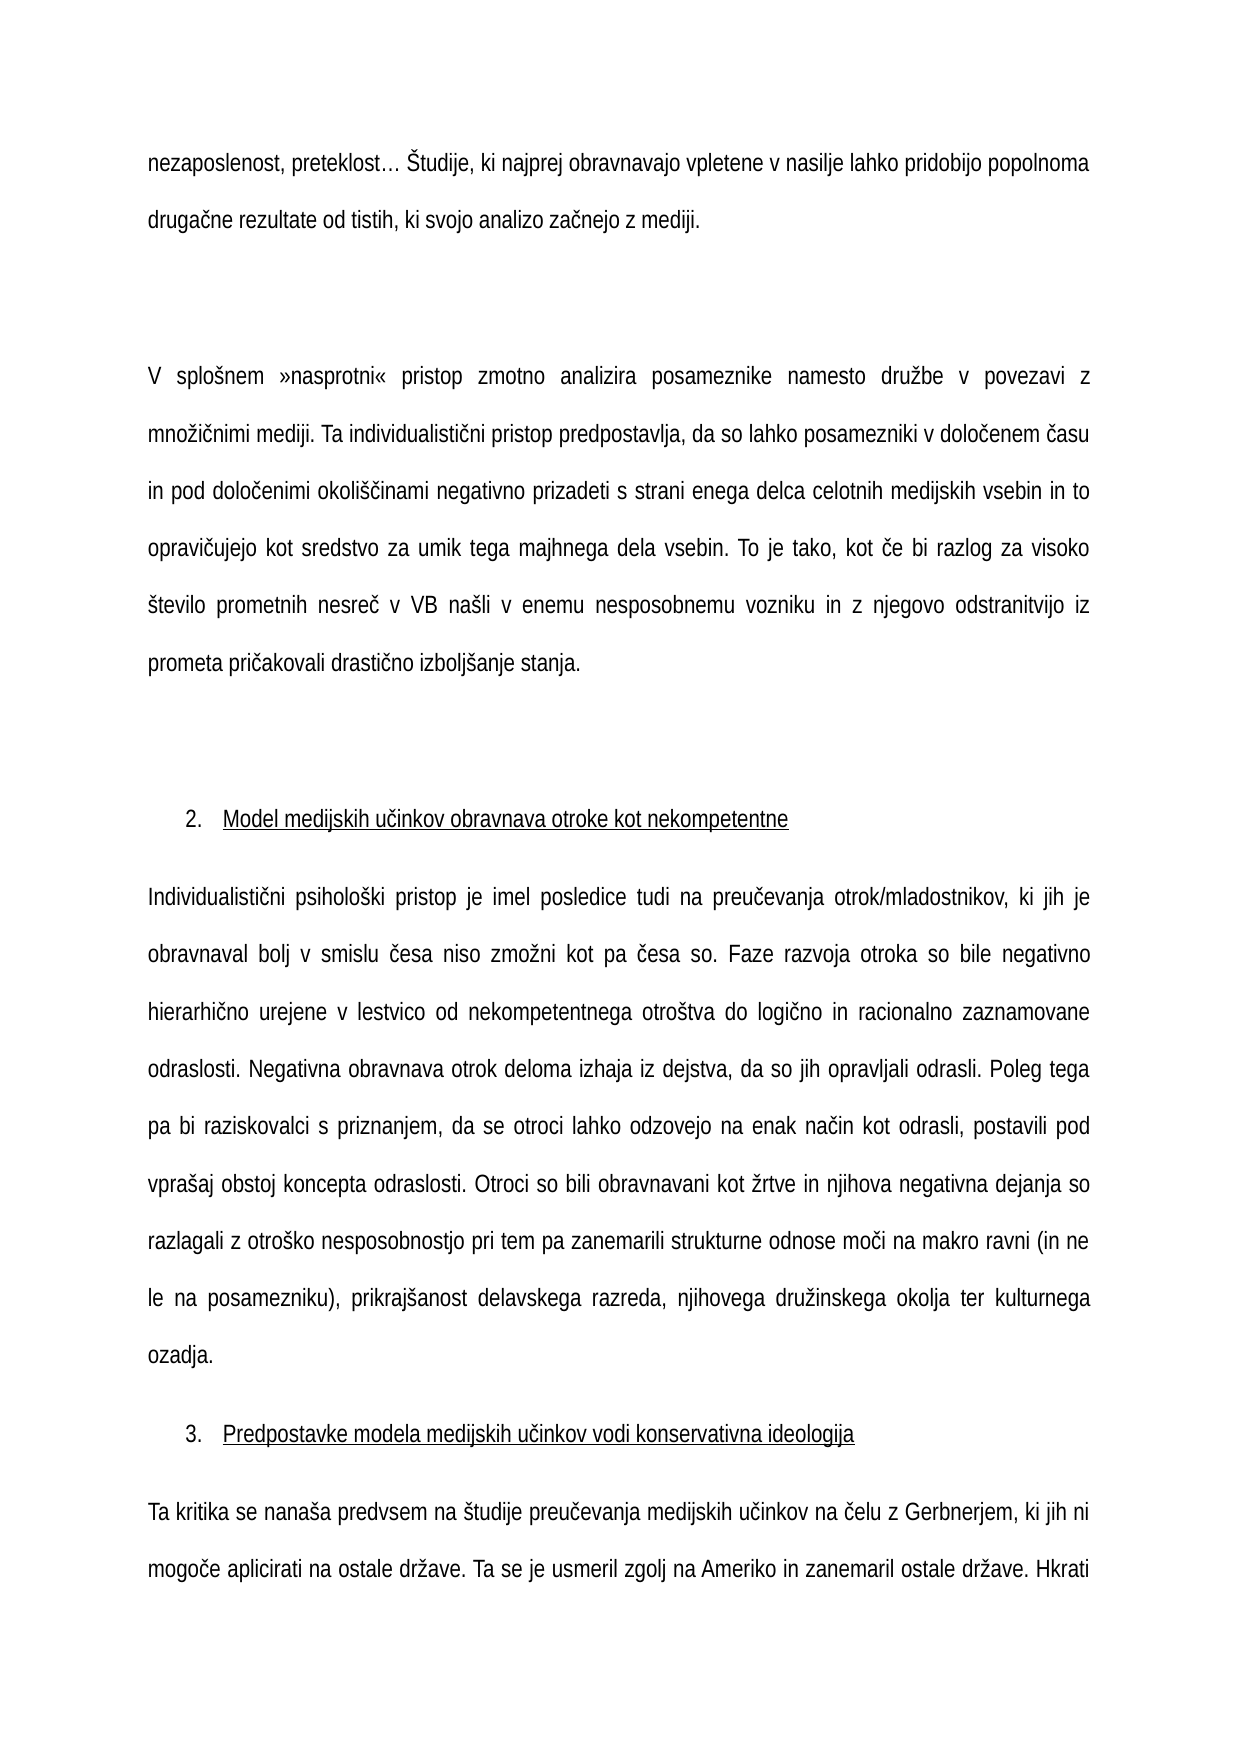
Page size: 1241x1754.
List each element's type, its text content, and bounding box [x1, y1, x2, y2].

list V splošnem »nasprotni« pristop zmotno analizira posameznike namesto družbe v povezavi z množičnimi mediji. Ta individualistični pristop predpostavlja, da so lahko posamezniki v določenem času in pod določenimi okoliščinami negativno prizadeti s strani enega delca celotnih medijskih vsebin in to opravičujejo kot sredstvo za umik tega majhnega dela vsebin. To je tako, kot če bi razlog za visoko število prometnih nesreč v VB našli v enemu nesposobnemu vozniku in z njegovo odstranitvijo iz prometa pričakovali drastično izboljšanje stanja. [148, 361, 1092, 676]
list Predpostavke modela medijskih učinkov vodi konservativna ideologija [185, 1418, 1092, 1447]
list nezaposlenost, preteklost… Študije, ki najprej obravnavajo vpletene v nasilje lahko pridobijo popolnoma drugačne rezultate od tistih, ki svojo analizo začnejo z mediji. [148, 148, 1092, 234]
list Ta kritika se nanaša predvsem na študije preučevanja medijskih učinkov na čelu z Gerbnerjem, ki jih ni mogoče aplicirati na ostale države. Ta se je usmeril zgolj na Ameriko in zanemaril ostale države. Hkrati [148, 1497, 1092, 1583]
list Individualistični psihološki pristop je imel posledice tudi na preučevanja otrok/mladostnikov, ki jih je obravnaval bolj v smislu česa niso zmožni kot pa česa so. Faze razvoja otroka so bile negativno hierarhično urejene v lestvico od nekompetentnega otroštva do logično in racionalno zaznamovane odraslosti. Negativna obravnava otrok deloma izhaja iz dejstva, da so jih opravljali odrasli. Poleg tega pa bi raziskovalci s priznanjem, da se otroci lahko odzovejo na enak način kot odrasli, postavili pod vprašaj obstoj koncepta odraslosti. Otroci so bili obravnavani kot žrtve in njihova negativna dejanja so razlagali z otroško nesposobnostjo pri tem pa zanemarili strukturne odnose moči na makro ravni (in ne le na posamezniku), prikrajšanost delavskega razreda, njihovega družinskega okolja ter kulturnega ozadja. [148, 882, 1092, 1369]
list Model medijskih učinkov obravnava otroke kot nekompetentne [185, 804, 1092, 833]
